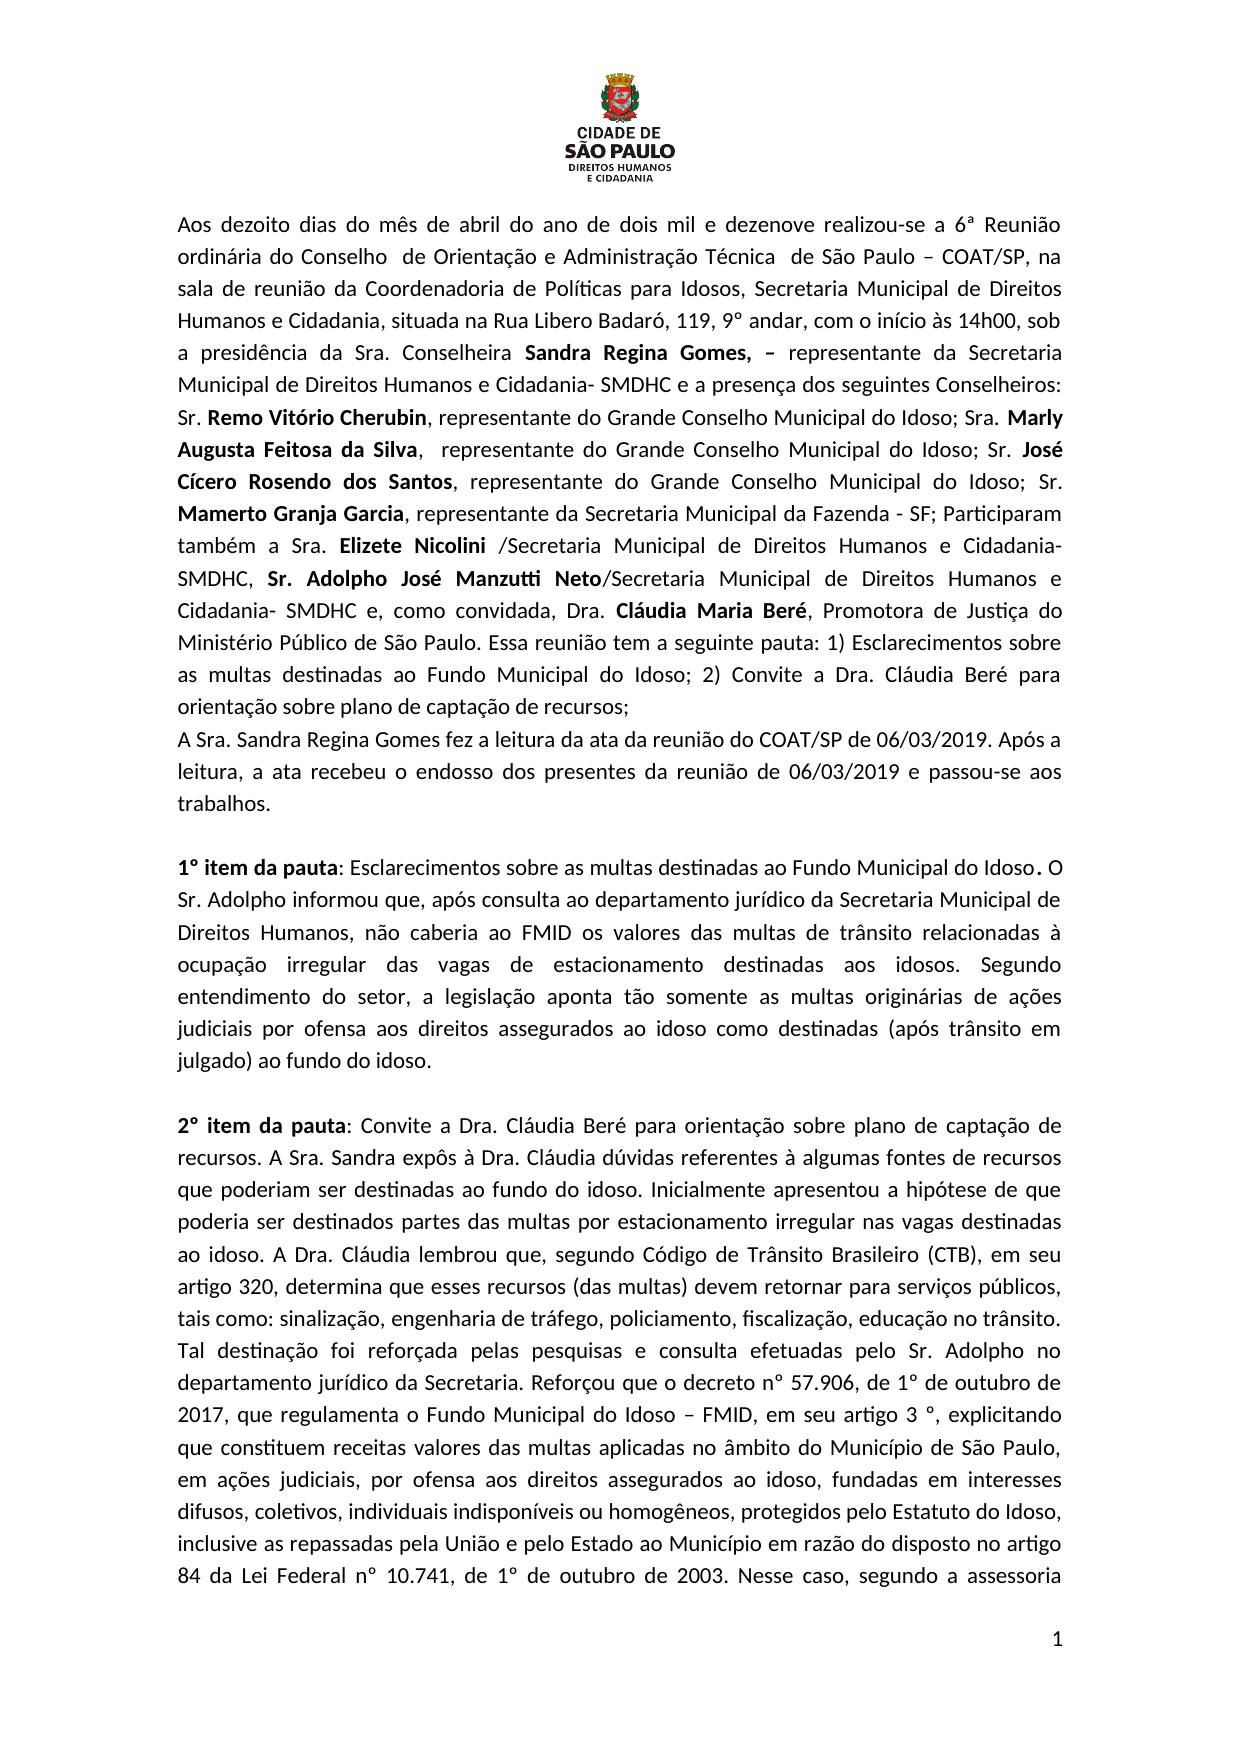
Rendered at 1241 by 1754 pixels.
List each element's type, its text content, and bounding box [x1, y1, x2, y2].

text 2º item da pauta: Convite a Dra. Cláudia Beré para orientação sobre plano de captação de recursos. A Sra. Sandra expôs à Dra. Cláudia dúvidas referentes à algumas fontes de recursos que poderiam ser destinadas ao fundo do idoso. Inicialmente apresentou a hipótese de que poderia ser destinados partes das multas por estacionamento irregular nas vagas destinadas ao idoso. A Dra. Cláudia lembrou que, segundo Código de Trânsito Brasileiro (CTB), em seu artigo 320, determina que esses recursos (das multas) devem retornar para serviços públicos, tais como: sinalização, engenharia de tráfego, policiamento, fiscalização, educação no trânsito. Tal destinação foi reforçada pelas pesquisas e consulta efetuadas pelo Sr. Adolpho no departamento jurídico da Secretaria. Reforçou que o decreto nº 57.906, de 1º de outubro de 2017, que regulamenta o Fundo Municipal do Idoso – FMID, em seu artigo 3 º, explicitando que constituem receitas valores das multas aplicadas no âmbito do Município de São Paulo, em ações judiciais, por ofensa aos direitos assegurados ao idoso, fundadas em interesses difusos, coletivos, individuais indisponíveis ou homogêneos, protegidos pelo Estatuto do Idoso, inclusive as repassadas pela União e pelo Estado ao Município em razão do disposto no artigo 84 da Lei Federal nº 10.741, de 1º de outubro de 2003. Nesse caso, segundo a assessoria [177, 1111, 1063, 1589]
text Aos dezoito dias do mês de abril do ano de dois mil e dezenove realizou-se a 6ª Reunião ordinária do Conselho de Orientação e Administração Técnica de São Paulo – COAT/SP, na sala de reunião da Coordenadoria de Políticas para Idosos, Secretaria Municipal de Direitos Humanos e Cidadania, situada na Rua Libero Badaró, 119, 9º andar, com o início às 14h00, sob a presidência da Sra. Conselheira Sandra Regina Gomes, – representante da Secretaria Municipal de Direitos Humanos e Cidadania- SMDHC e a presença dos seguintes Conselheiros: Sr. Remo Vitório Cherubin, representante do Grande Conselho Municipal do Idoso; Sra. Marly Augusta Feitosa da Silva, representante do Grande Conselho Municipal do Idoso; Sr. José Cícero Rosendo dos Santos, representante do Grande Conselho Municipal do Idoso; Sr. Mamerto Granja Garcia, representante da Secretaria Municipal da Fazenda - SF; Participaram também a Sra. Elizete Nicolini /Secretaria Municipal de Direitos Humanos e Cidadania- SMDHC, Sr. Adolpho José Manzutti Neto/Secretaria Municipal de Direitos Humanos e Cidadania- SMDHC e, como convidada, Dra. Cláudia Maria Beré, Promotora de Justiça do Ministério Público de São Paulo. Essa reunião tem a seguinte pauta: 1) Esclarecimentos sobre as multas destinadas ao Fundo Municipal do Idoso; 2) Convite a Dra. Cláudia Beré para orientação sobre plano de captação de recursos; [177, 210, 1063, 721]
text A Sra. Sandra Regina Gomes fez a leitura da ata da reunião do COAT/SP de 06/03/2019. Após a leitura, a ata recebeu o endosso dos presentes da reunião de 06/03/2019 e passou-se aos trabalhos. [177, 725, 1063, 817]
text 1º item da pauta: Esclarecimentos sobre as multas destinadas ao Fundo Municipal do Idoso. O Sr. Adolpho informou que, após consulta ao departamento jurídico da Secretaria Municipal de Direitos Humanos, não caberia ao FMID os valores das multas de trânsito relacionadas à ocupação irregular das vagas de estacionamento destinadas aos idosos. Segundo entendimento do setor, a legislação aponta tão somente as multas originárias de ações judiciais por ofensa aos direitos assegurados ao idoso como destinadas (após trânsito em julgado) ao fundo do idoso. [177, 853, 1063, 1074]
picture [565, 73, 675, 182]
